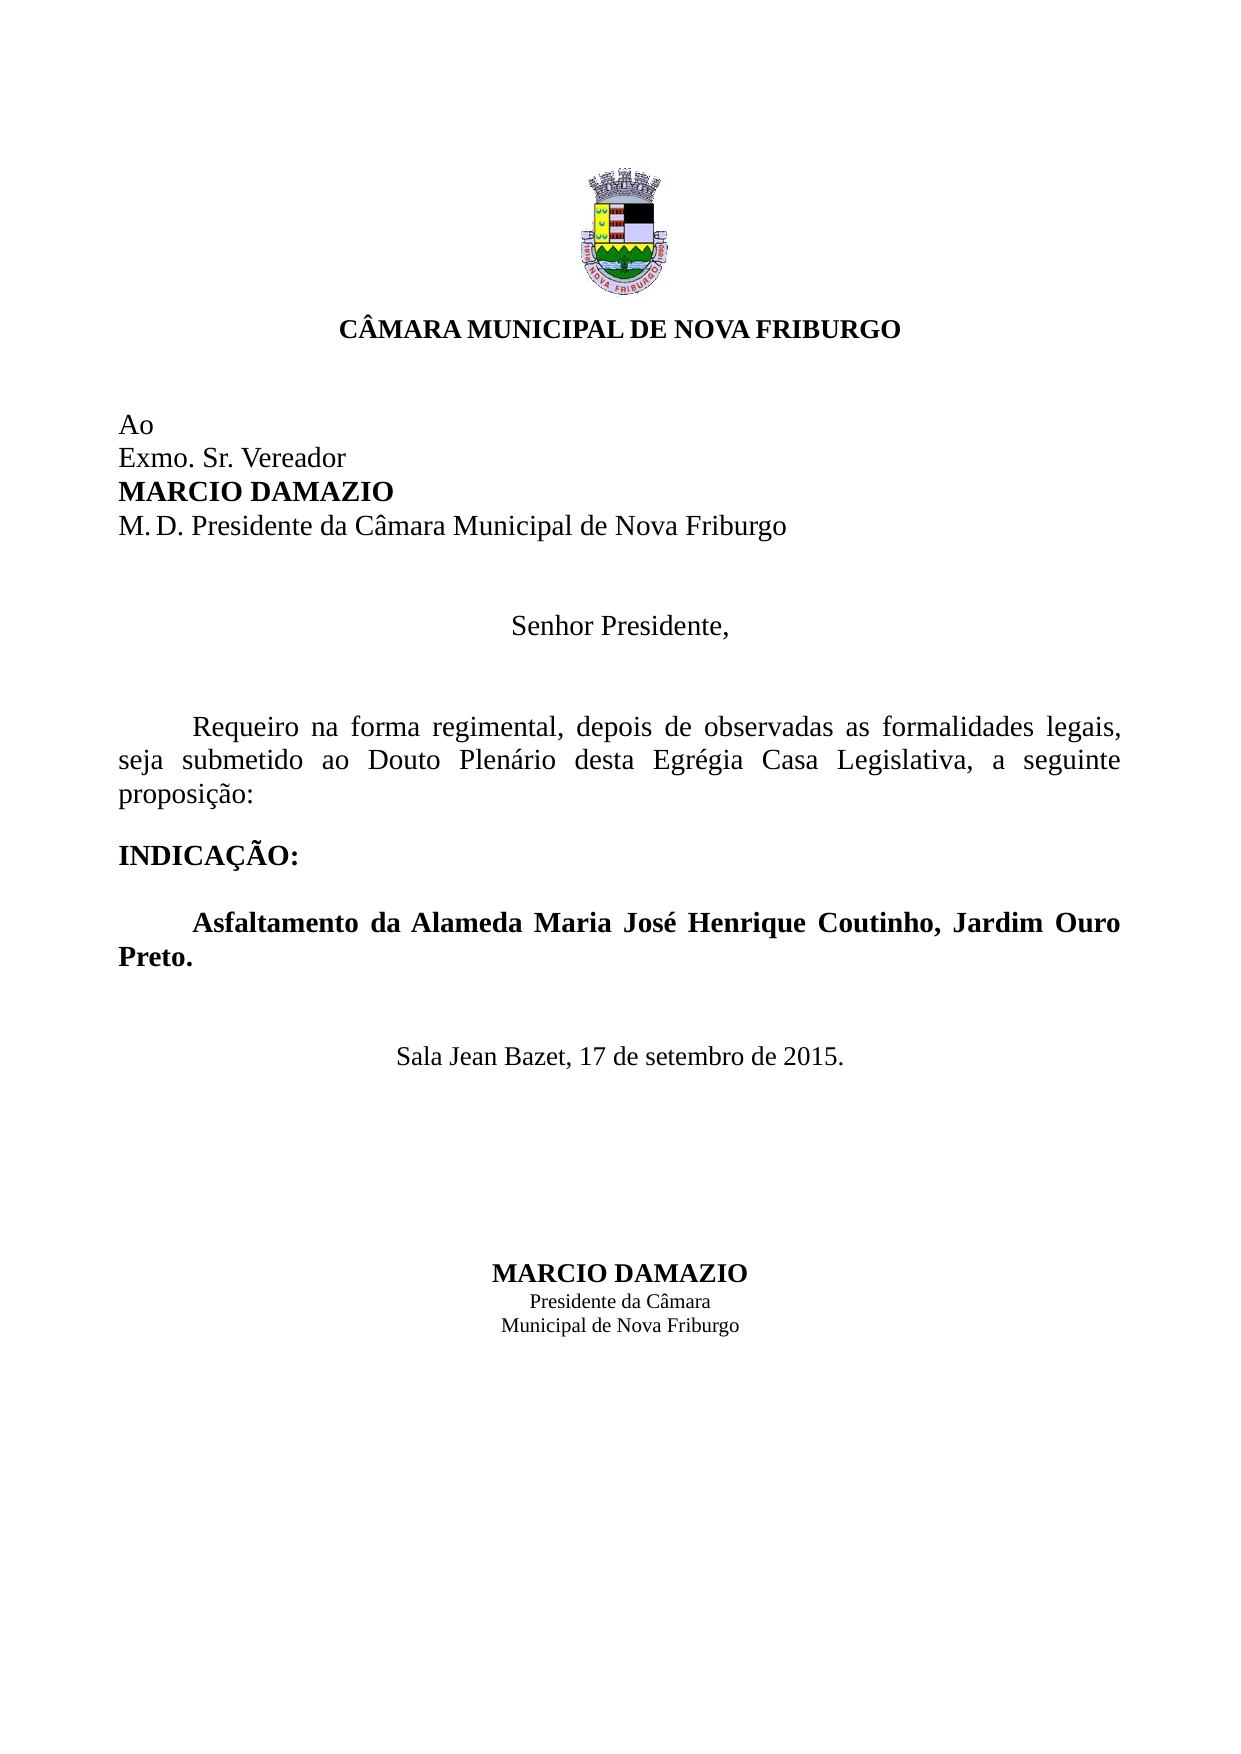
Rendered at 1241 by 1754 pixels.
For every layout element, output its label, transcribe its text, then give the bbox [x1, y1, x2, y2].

text Sala Jean Bazet, 17 de setembro de 2015. [118, 1039, 1122, 1071]
text Requeiro na forma regimental, depois de observadas as formalidades legais, seja submetido ao Douto Plenário desta Egrégia Casa Legislativa, a seguinte proposição: [118, 709, 1122, 809]
text MARCIO DAMAZIO [118, 1258, 1122, 1289]
text Presidente da Câmara [118, 1289, 1122, 1313]
text INDICAÇÃO: [118, 838, 1122, 872]
text Ao [118, 407, 1122, 441]
picture [566, 156, 674, 305]
text Municipal de Nova Friburgo [118, 1313, 1122, 1337]
text MARCIO DAMAZIO [118, 474, 1122, 508]
text Asfaltamento da Alameda Maria José Henrique Coutinho, Jardim Ouro Preto. [118, 905, 1122, 972]
text CÂMARA MUNICIPAL DE NOVA FRIBURGO [118, 313, 1122, 344]
text Senhor Presidente, [118, 608, 1122, 642]
text Exmo. Sr. Vereador [118, 441, 1122, 474]
list D. Presidente da Câmara Municipal de Nova Friburgo [118, 508, 1122, 541]
